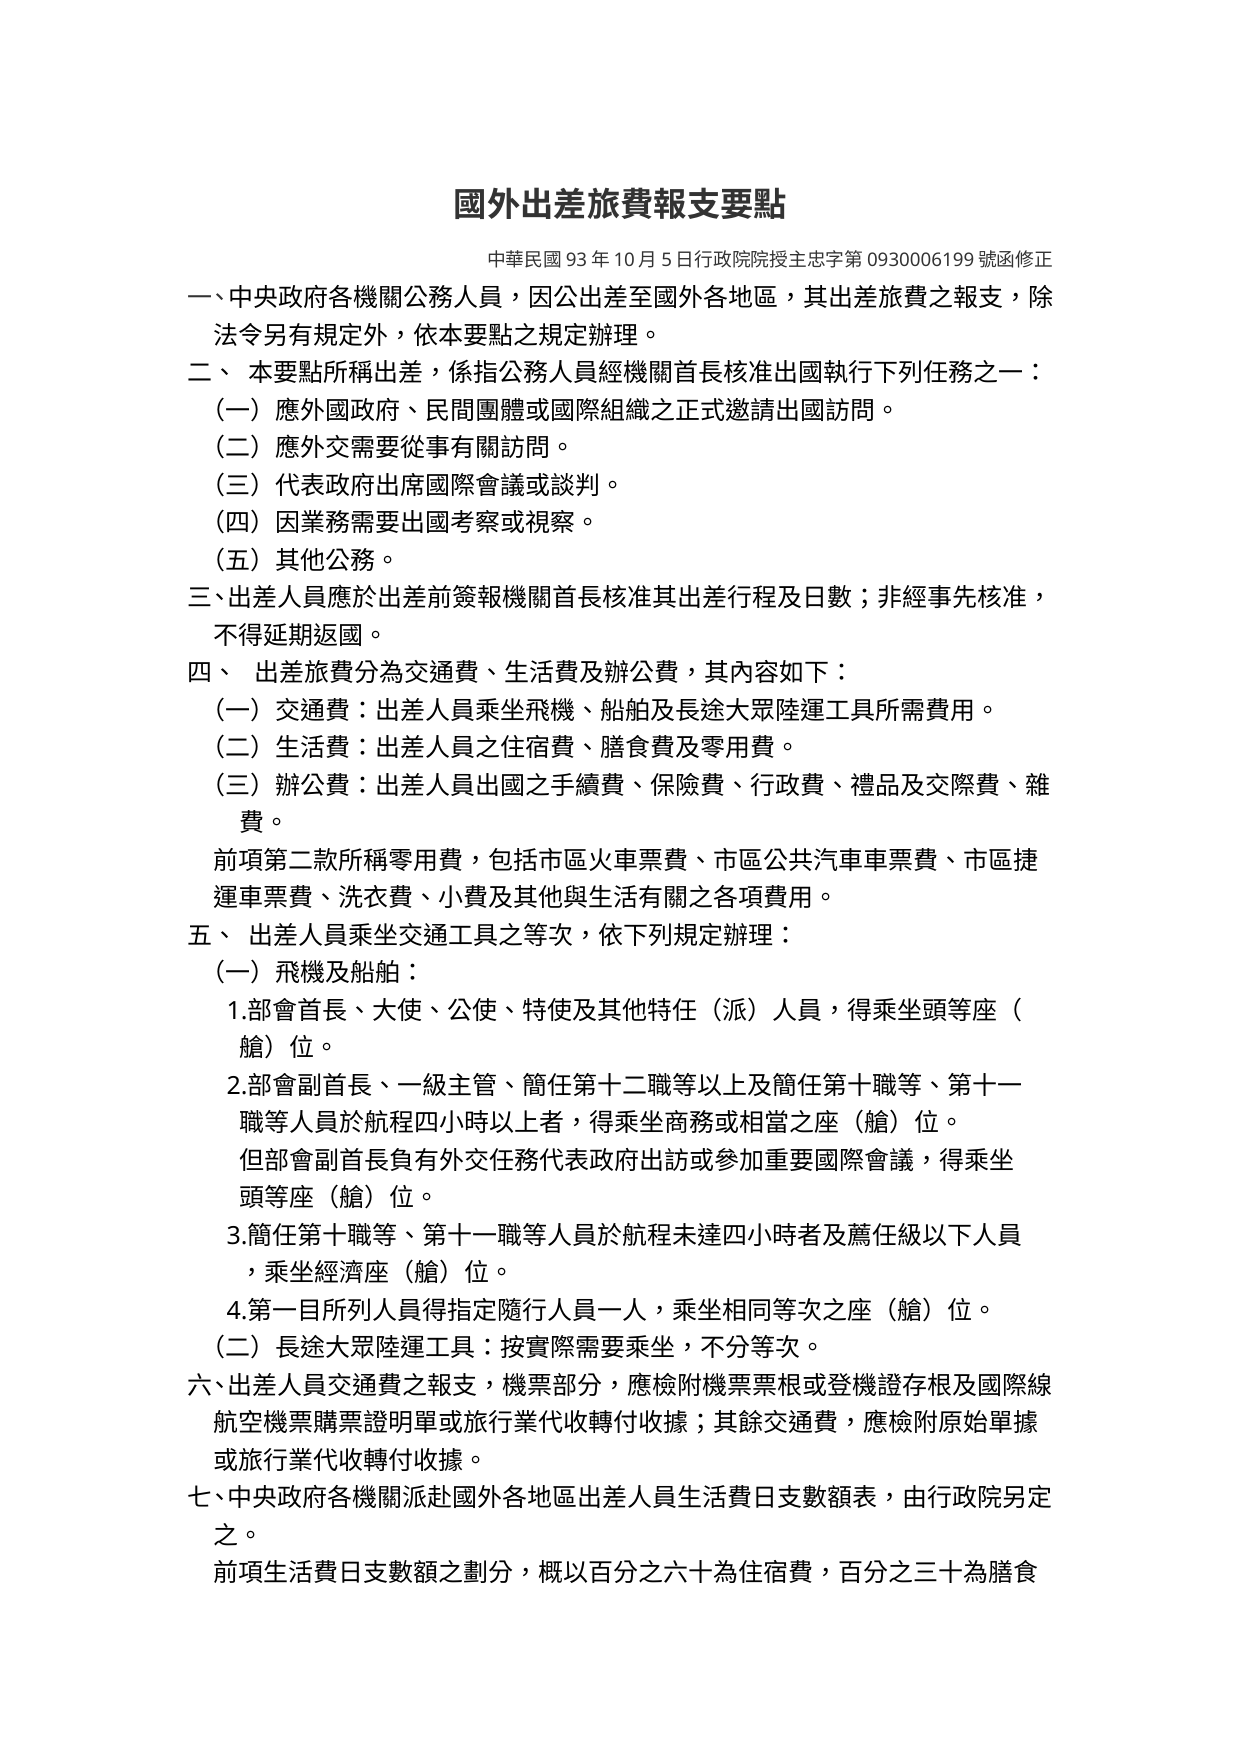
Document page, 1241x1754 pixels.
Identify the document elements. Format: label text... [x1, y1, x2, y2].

text （四）因業務需要出國考察或視察。 [187, 502, 1053, 539]
text 費。 [187, 802, 1053, 839]
text 2.部會副首長、一級主管、簡任第十二職等以上及簡任第十職等、第十一 [187, 1064, 1053, 1102]
text （二）應外交需要從事有關訪問。 [187, 427, 1053, 464]
text 二、 本要點所稱出差，係指公務人員經機關首長核准出國執行下列任務之一： [187, 352, 1053, 389]
text 不得延期返國。 [187, 614, 1053, 652]
text 1.部會首長、大使、公使、特使及其他特任（派）人員，得乘坐頭等座（ [187, 989, 1053, 1027]
text 六、出差人員交通費之報支，機票部分，應檢附機票票根或登機證存根及國際線 [187, 1364, 1053, 1402]
text 中華民國93年10月5日行政院院授主忠字第0930006199號函修正 [187, 239, 1053, 277]
text 或旅行業代收轉付收據。 [187, 1439, 1053, 1477]
text （一）應外國政府、民間團體或國際組織之正式邀請出國訪問。 [187, 389, 1053, 427]
text 4.第一目所列人員得指定隨行人員一人，乘坐相同等次之座（艙）位。 [187, 1289, 1053, 1327]
text （五）其他公務。 [187, 539, 1053, 577]
text 前項生活費日支數額之劃分，概以百分之六十為住宿費，百分之三十為膳食 [187, 1552, 1053, 1589]
text （二）長途大眾陸運工具：按實際需要乘坐，不分等次。 [187, 1327, 1053, 1364]
text 法令另有規定外，依本要點之規定辦理。 [187, 314, 1053, 352]
text （一）交通費：出差人員乘坐飛機、船舶及長途大眾陸運工具所需費用。 [187, 689, 1053, 727]
text 頭等座（艙）位。 [187, 1177, 1053, 1214]
text ，乘坐經濟座（艙）位。 [187, 1252, 1053, 1289]
text 艙）位。 [187, 1027, 1053, 1064]
text （二）生活費：出差人員之住宿費、膳食費及零用費。 [187, 727, 1053, 764]
text 之。 [187, 1514, 1053, 1552]
text 運車票費、洗衣費、小費及其他與生活有關之各項費用。 [187, 877, 1053, 914]
text （一）飛機及船舶： [187, 952, 1053, 989]
text 但部會副首長負有外交任務代表政府出訪或參加重要國際會議，得乘坐 [187, 1139, 1053, 1177]
text 職等人員於航程四小時以上者，得乘坐商務或相當之座（艙）位。 [187, 1102, 1053, 1139]
text 前項第二款所稱零用費，包括市區火車票費、市區公共汽車車票費、市區捷 [187, 839, 1053, 877]
text 國外出差旅費報支要點 [187, 164, 1053, 239]
text 一、中央政府各機關公務人員，因公出差至國外各地區，其出差旅費之報支，除 [187, 277, 1053, 314]
text 航空機票購票證明單或旅行業代收轉付收據；其餘交通費，應檢附原始單據 [187, 1402, 1053, 1439]
text 三、出差人員應於出差前簽報機關首長核准其出差行程及日數；非經事先核准， [187, 577, 1053, 614]
text 3.簡任第十職等、第十一職等人員於航程未達四小時者及薦任級以下人員 [187, 1214, 1053, 1252]
text 四、 出差旅費分為交通費、生活費及辦公費，其內容如下： [187, 652, 1053, 689]
text 七、中央政府各機關派赴國外各地區出差人員生活費日支數額表，由行政院另定 [187, 1477, 1053, 1514]
text （三）代表政府出席國際會議或談判。 [187, 464, 1053, 502]
text （三）辦公費：出差人員出國之手續費、保險費、行政費、禮品及交際費、雜 [187, 764, 1053, 802]
text 五、 出差人員乘坐交通工具之等次，依下列規定辦理： [187, 914, 1053, 952]
